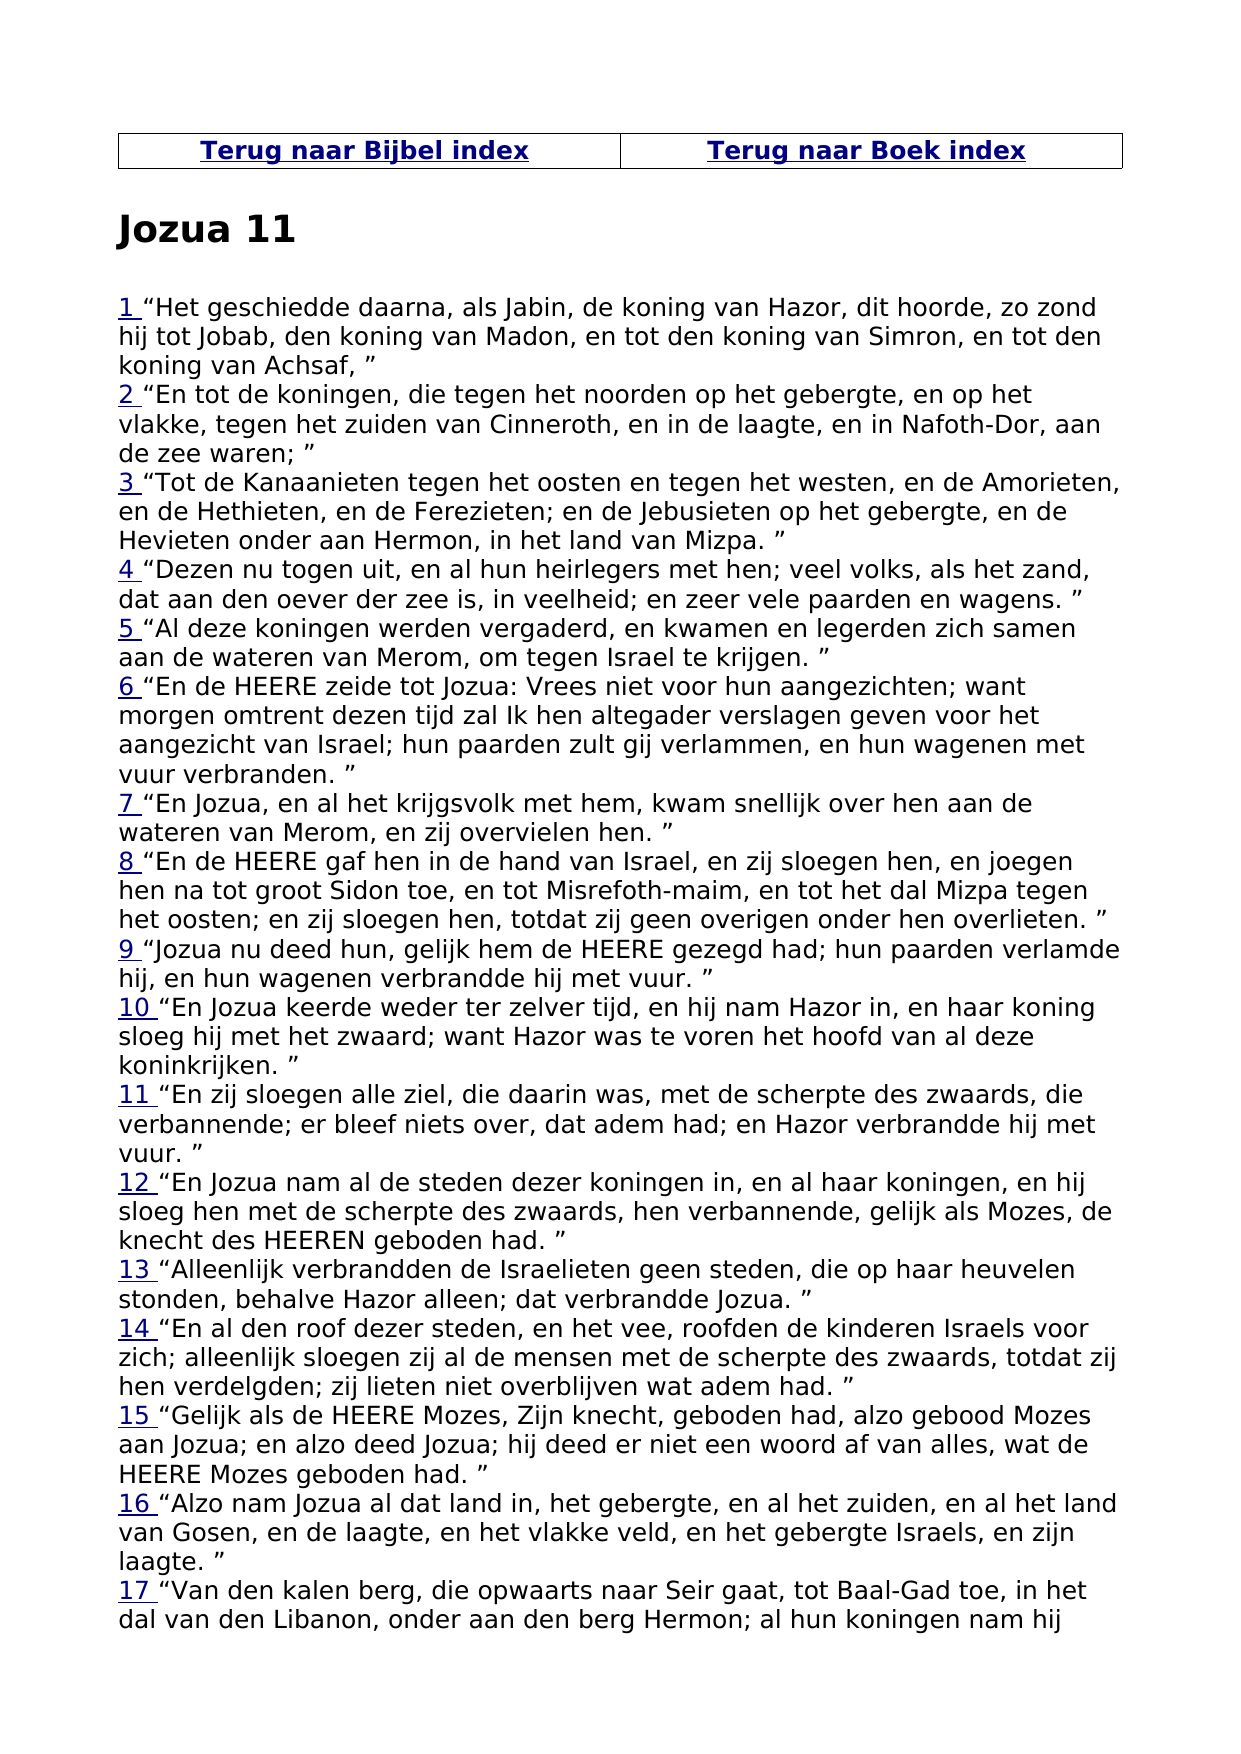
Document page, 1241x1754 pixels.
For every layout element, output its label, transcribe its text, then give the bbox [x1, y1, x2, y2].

table_header Terug naar Boek index [621, 134, 1122, 168]
subtitle Jozua 11 [118, 208, 1122, 252]
table_header Terug naar Bijbel index [119, 134, 620, 168]
text 1 “Het geschiedde daarna, als Jabin, de koning van Hazor, dit hoorde, zo zond hij tot Jobab, den koning van Madon, en tot den koning van Simron, en tot den koning van Achsaf, ” 2 “En tot de koningen, die tegen het noorden op het gebergte, en op het vlakke, tegen het zuiden van Cinneroth, en in de laagte, en in Nafoth-Dor, aan de zee waren; ” 3 “Tot de Kanaanieten tegen het oosten en tegen het westen, en de Amorieten, en de Hethieten, en de Ferezieten; en de Jebusieten op het gebergte, en de Hevieten onder aan Hermon, in het land van Mizpa. ” 4 “Dezen nu togen uit, en al hun heirlegers met hen; veel volks, als het zand, dat aan den oever der zee is, in veelheid; en zeer vele paarden en wagens. ” 5 “Al deze koningen werden vergaderd, en kwamen en legerden zich samen aan de wateren van Merom, om tegen Israel te krijgen. ” 6 “En de HEERE zeide tot Jozua: Vrees niet voor hun aangezichten; want morgen omtrent dezen tijd zal Ik hen altegader verslagen geven voor het aangezicht van Israel; hun paarden zult gij verlammen, en hun wagenen met vuur verbranden. ” 7 “En Jozua, en al het krijgsvolk met hem, kwam snellijk over hen aan de wateren van Merom, en zij overvielen hen. ” 8 “En de HEERE gaf hen in de hand van Israel, en zij sloegen hen, en joegen hen na tot groot Sidon toe, en tot Misrefoth-maim, en tot het dal Mizpa tegen het oosten; en zij sloegen hen, totdat zij geen overigen onder hen overlieten. ” 9 “Jozua nu deed hun, gelijk hem de HEERE gezegd had; hun paarden verlamde hij, en hun wagenen verbrandde hij met vuur. ” 10 “En Jozua keerde weder ter zelver tijd, en hij nam Hazor in, en haar koning sloeg hij met het zwaard; want Hazor was te voren het hoofd van al deze koninkrijken. ” 11 “En zij sloegen alle ziel, die daarin was, met de scherpte des zwaards, die verbannende; er bleef niets over, dat adem had; en Hazor verbrandde hij met vuur. ” 12 “En Jozua nam al de steden dezer koningen in, en al haar koningen, en hij sloeg hen met de scherpte des zwaards, hen verbannende, gelijk als Mozes, de knecht des HEEREN geboden had. ” 13 “Alleenlijk verbrandden de Israelieten geen steden, die op haar heuvelen stonden, behalve Hazor alleen; dat verbrandde Jozua. ” 14 “En al den roof dezer steden, en het vee, roofden de kinderen Israels voor zich; alleenlijk sloegen zij al de mensen met de scherpte des zwaards, totdat zij hen verdelgden; zij lieten niet overblijven wat adem had. ” 15 “Gelijk als de HEERE Mozes, Zijn knecht, geboden had, alzo gebood Mozes aan Jozua; en alzo deed Jozua; hij deed er niet een woord af van alles, wat de HEERE Mozes geboden had. ” 16 “Alzo nam Jozua al dat land in, het gebergte, en al het zuiden, en al het land van Gosen, en de laagte, en het vlakke veld, en het gebergte Israels, en zijn laagte. ” 17 “Van den kalen berg, die opwaarts naar Seir gaat, tot Baal-Gad toe, in het dal van den Libanon, onder aan den berg Hermon; al hun koningen nam hij [118, 264, 1122, 1635]
